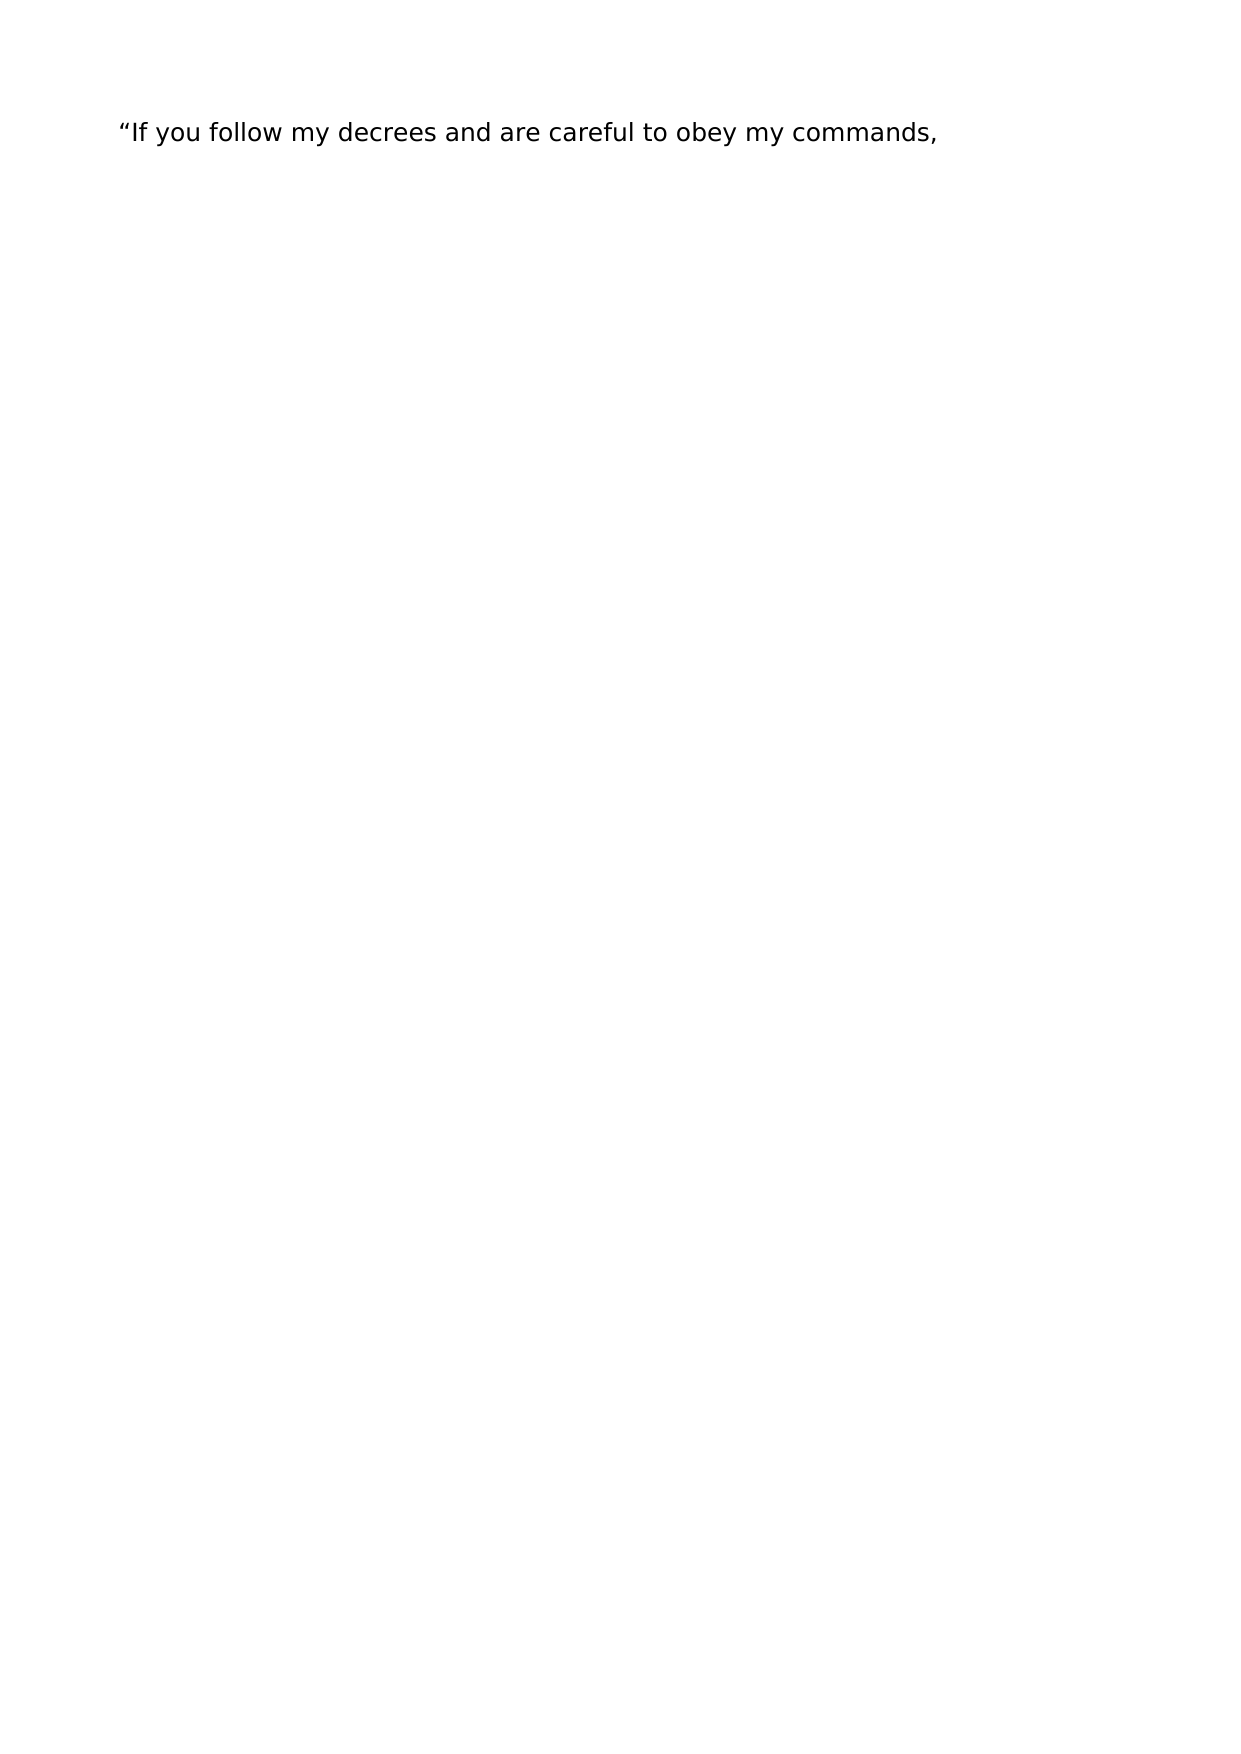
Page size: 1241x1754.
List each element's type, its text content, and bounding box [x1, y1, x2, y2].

text “If you follow my decrees and are careful to obey my commands, [118, 118, 1122, 147]
